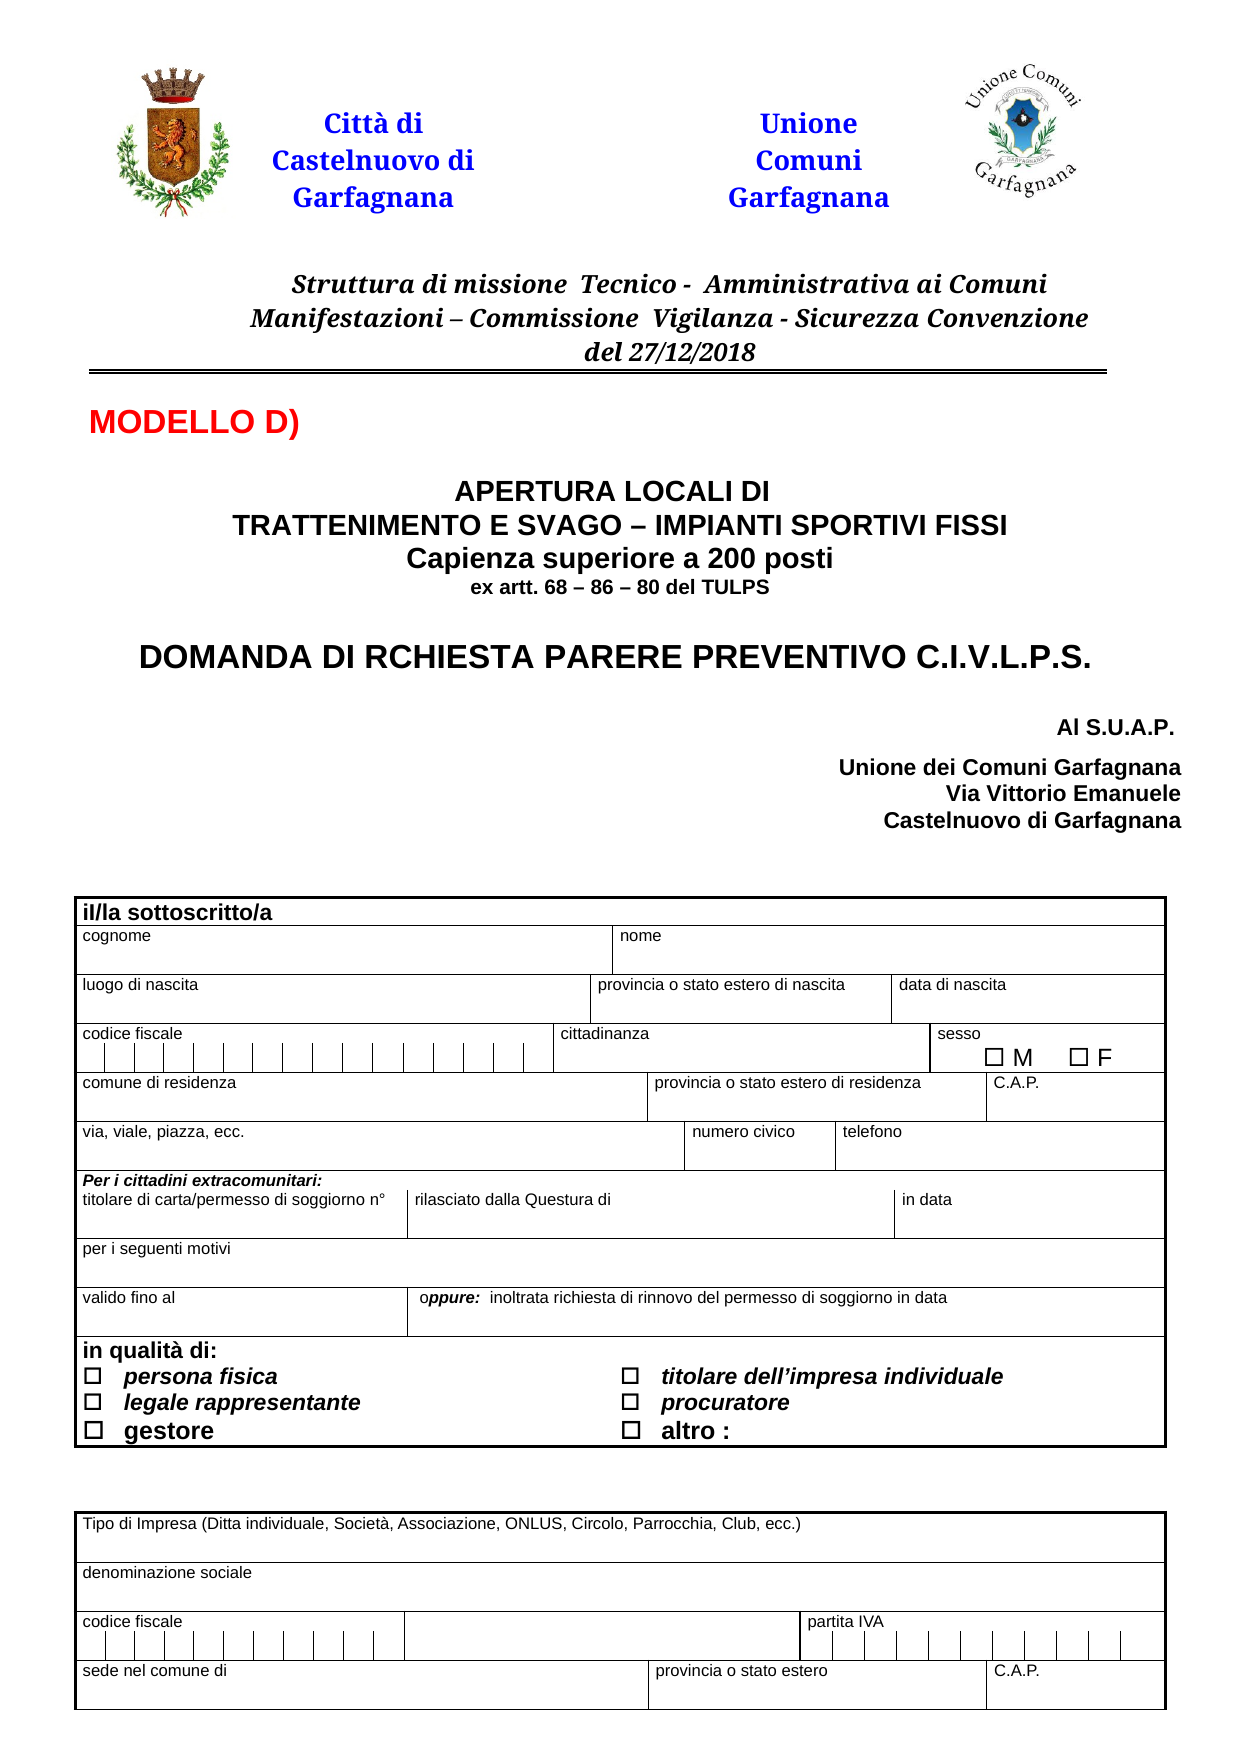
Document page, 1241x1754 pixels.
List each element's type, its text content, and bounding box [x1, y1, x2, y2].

table_cell Per i cittadini extracomunitari: [77, 1171, 1164, 1190]
table_cell [77, 945, 612, 974]
text Al S.U.A.P. [89, 714, 1181, 741]
table_cell [434, 1043, 463, 1072]
table_cell [591, 994, 891, 1023]
table_cell Unione Comuni Garfagnana [691, 105, 927, 215]
table_cell [685, 1141, 835, 1169]
table_header [927, 59, 1119, 267]
table_header [248, 59, 927, 104]
table_cell [961, 1631, 992, 1659]
table_cell comune di residenza [77, 1073, 647, 1092]
text Via Vittorio Emanuele [89, 780, 1181, 807]
table_cell [405, 1612, 799, 1631]
subtitle ex artt. 68 – 86 – 80 del TULPS [89, 575, 1152, 599]
table_cell [897, 1631, 928, 1659]
table_cell [929, 1631, 960, 1659]
table_cell [343, 1043, 372, 1072]
table_cell [77, 1680, 648, 1708]
table_cell [987, 1092, 1164, 1121]
table_cell [135, 1631, 164, 1659]
table_cell [77, 1141, 684, 1169]
table_cell procuratore [613, 1389, 1164, 1416]
table_cell codice fiscale [77, 1612, 404, 1631]
table_cell [77, 1043, 104, 1072]
table_cell [77, 1582, 1164, 1611]
table_cell [77, 1533, 1164, 1562]
table_cell data di nascita [892, 975, 1164, 994]
table_cell [613, 945, 1164, 974]
table_cell provincia o stato estero di nascita [591, 975, 891, 994]
table_cell [836, 1141, 1164, 1169]
text MODELLO D) [89, 402, 1152, 441]
table_cell [77, 1258, 1164, 1287]
table_cell [993, 1631, 1024, 1659]
subtitle APERTURA LOCALI DI [89, 474, 1152, 508]
table_cell telefono [836, 1122, 1164, 1141]
table_cell [314, 1631, 343, 1659]
table_cell [892, 994, 1164, 1023]
table_cell [164, 1043, 193, 1072]
table_cell [344, 1631, 373, 1659]
table_cell nome [613, 926, 1164, 945]
table_cell [284, 1631, 313, 1659]
table_cell [801, 1631, 832, 1659]
table_cell [77, 1092, 647, 1121]
table_cell [89, 105, 100, 215]
table_cell [648, 1092, 986, 1121]
table_cell [253, 1043, 282, 1072]
table_cell [1121, 1631, 1164, 1659]
table_cell [1107, 267, 1119, 369]
table_header [89, 59, 100, 104]
table_cell [554, 1043, 929, 1072]
table_cell legale rappresentante [77, 1389, 612, 1416]
table_cell [464, 1043, 493, 1072]
table_cell cognome [77, 926, 612, 945]
table_cell  M  F [931, 1043, 1164, 1072]
table_cell [524, 1043, 553, 1072]
table_cell Città di Castelnuovo di Garfagnana [248, 105, 499, 215]
table_cell codice fiscale [77, 1024, 553, 1043]
table_cell [987, 1680, 1164, 1708]
table_cell [224, 1631, 253, 1659]
table_cell [494, 1043, 523, 1072]
table_cell numero civico [685, 1122, 835, 1141]
table_cell [1089, 1631, 1120, 1659]
table_cell [77, 994, 590, 1023]
table_cell altro : [613, 1416, 1164, 1444]
table_cell gestore [77, 1416, 612, 1444]
table_cell provincia o stato estero di residenza [648, 1073, 986, 1092]
table_cell [165, 1631, 193, 1659]
table_cell [224, 1043, 252, 1072]
table_cell titolare di carta/permesso di soggiorno n° [77, 1190, 407, 1209]
table_cell [374, 1631, 404, 1659]
table_cell [865, 1631, 896, 1659]
table_cell [1025, 1631, 1056, 1659]
table_cell denominazione sociale [77, 1563, 1164, 1582]
table_cell [408, 1209, 894, 1238]
text Castelnuovo di Garfagnana [89, 807, 1181, 833]
table_cell [499, 105, 691, 215]
table_cell in qualità di: [77, 1337, 1164, 1363]
table_cell [313, 1043, 342, 1072]
table_cell [105, 1043, 134, 1072]
table_cell [89, 215, 100, 267]
table_cell [373, 1043, 403, 1072]
table_cell C.A.P. [987, 1661, 1164, 1680]
table_cell C.A.P. [987, 1073, 1164, 1092]
table_cell [77, 1209, 407, 1238]
table_cell [408, 1307, 1164, 1336]
table_cell luogo di nascita [77, 975, 590, 994]
table_cell [833, 1631, 864, 1659]
table_cell partita IVA [801, 1612, 1164, 1631]
table_cell via, viale, piazza, ecc. [77, 1122, 684, 1141]
table_header Tipo di Impresa (Ditta individuale, Società, Associazione, ONLUS, Circolo, Parrocchia, Club, ecc.) [77, 1514, 1164, 1533]
table_cell [194, 1043, 223, 1072]
text DOMANDA DI RCHIESTA PARERE PREVENTIVO C.I.V.L.P.S. [89, 637, 1152, 676]
table_cell provincia o stato estero [649, 1661, 986, 1680]
table_cell [404, 1043, 433, 1072]
table_cell oppure: inoltrata richiesta di rinnovo del permesso di soggiorno in data [408, 1288, 1164, 1307]
table_cell [77, 1307, 407, 1336]
table_cell [283, 1043, 312, 1072]
table_cell [106, 1631, 134, 1659]
table_cell cittadinanza [554, 1024, 929, 1043]
table_cell persona fisica [77, 1363, 612, 1389]
table_cell Struttura di missione Tecnico - Amministrativa ai Comuni Manifestazioni – Commissione Vigilanza - Sicurezza Convenzione del 27/12/2018 [89, 267, 1107, 369]
subtitle Capienza superiore a 200 posti [89, 542, 1152, 575]
table_cell [405, 1631, 799, 1659]
table_header [100, 59, 248, 267]
text Unione dei Comuni Garfagnana [89, 754, 1181, 780]
table_cell [1057, 1631, 1088, 1659]
table_cell [194, 1631, 223, 1659]
table_cell [254, 1631, 283, 1659]
table_cell [248, 215, 927, 267]
table_cell valido fino al [77, 1288, 407, 1307]
table_cell [649, 1680, 986, 1708]
table_cell [135, 1043, 163, 1072]
table_cell [77, 1631, 105, 1659]
table_cell [895, 1209, 1164, 1238]
table_cell titolare dell’impresa individuale [613, 1363, 1164, 1389]
table_cell sede nel comune di [77, 1661, 648, 1680]
table_cell per i seguenti motivi [77, 1239, 1164, 1258]
table_cell in data [895, 1190, 1164, 1209]
subtitle TRATTENIMENTO E SVAGO – IMPIANTI SPORTIVI FISSI [89, 508, 1152, 542]
table_cell sesso [931, 1024, 1164, 1043]
table_header iI/la sottoscritto/a [77, 899, 1164, 925]
table_cell rilasciato dalla Questura di [408, 1190, 894, 1209]
